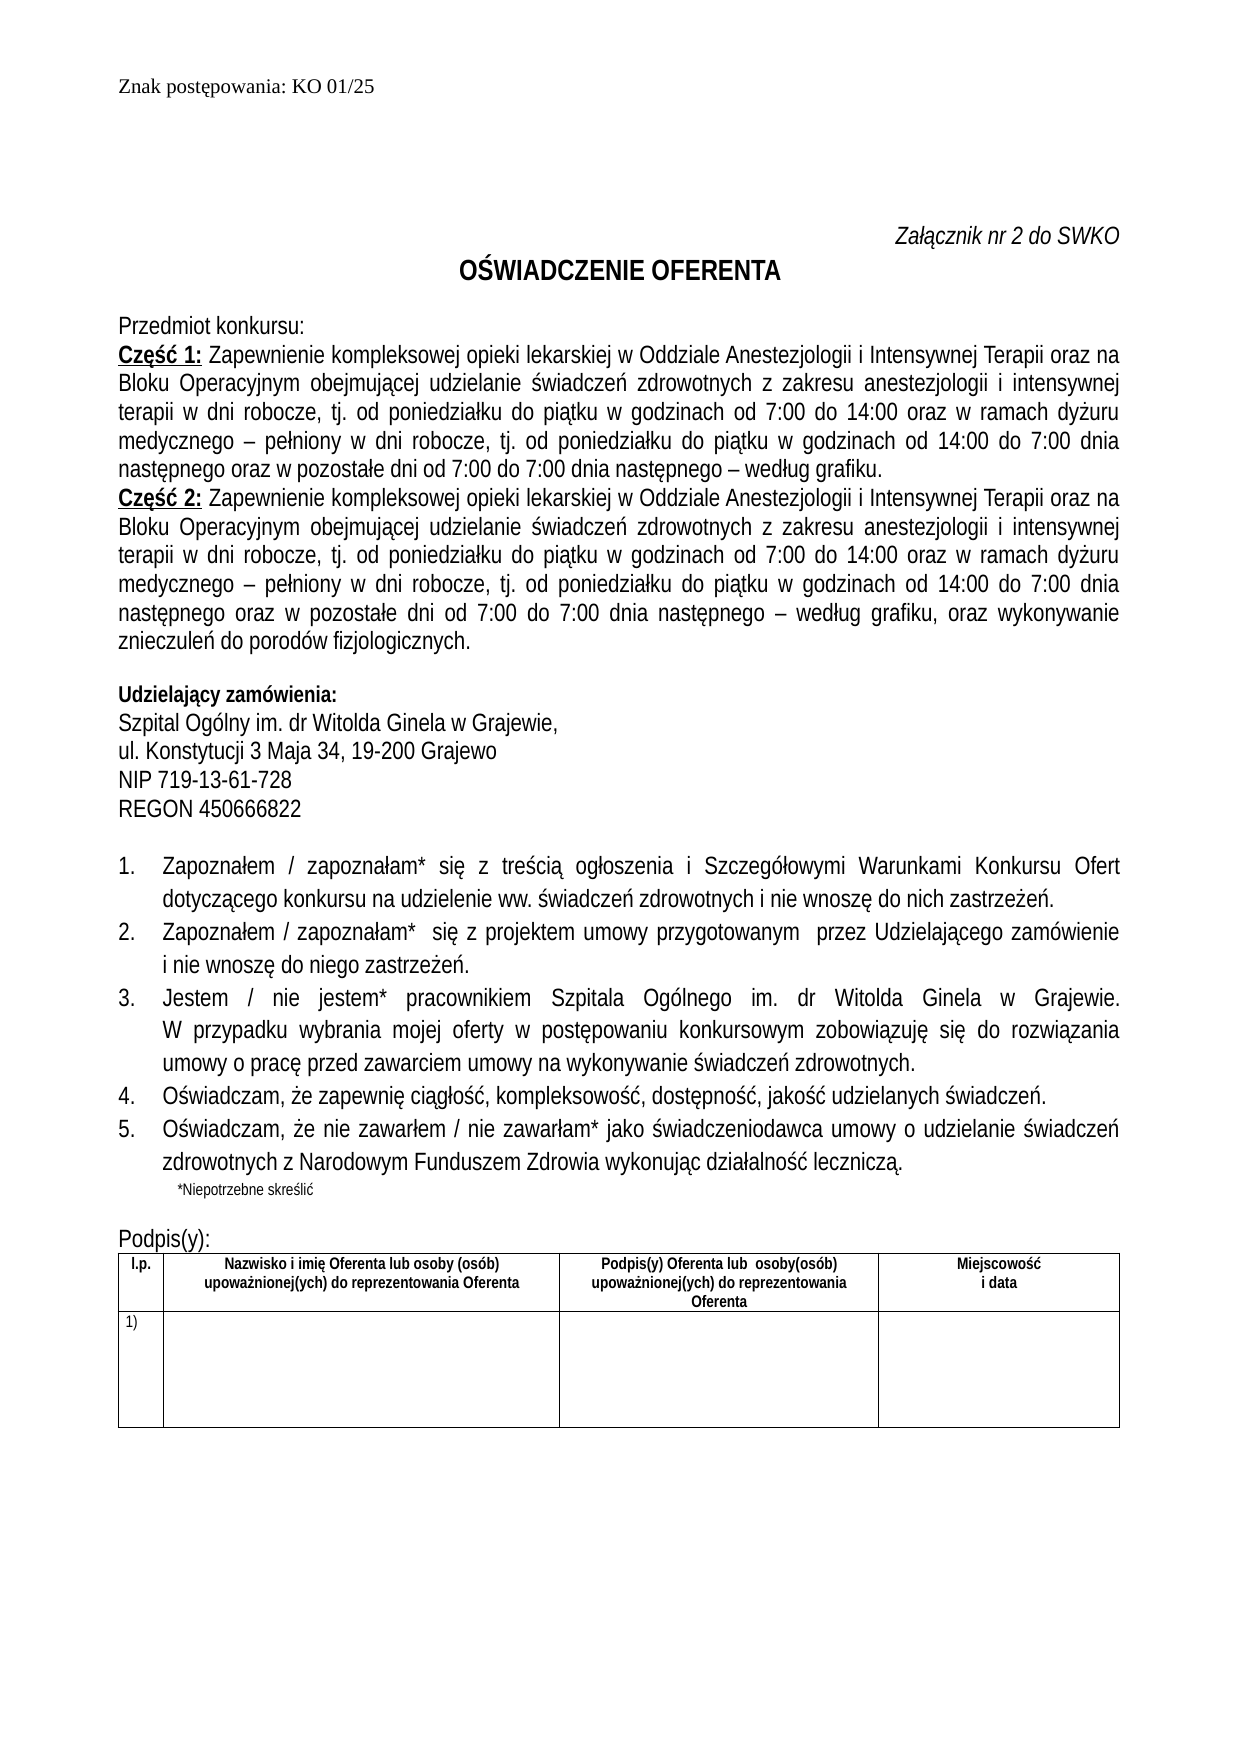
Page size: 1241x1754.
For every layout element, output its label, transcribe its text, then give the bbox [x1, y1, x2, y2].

table_header Miejscowość i data [879, 1254, 1119, 1311]
subtitle Przedmiot konkursu: [118, 311, 1122, 340]
text *Niepotrzebne skreślić [118, 1180, 1122, 1199]
table_cell [879, 1312, 1119, 1427]
text Udzielający zamówienia: [118, 681, 1122, 708]
text Szpital Ogólny im. dr Witolda Ginela w Grajewie, [118, 708, 1122, 736]
text ul. Konstytucji 3 Maja 34, 19-200 Grajewo [118, 736, 1122, 765]
table_header l.p. [119, 1254, 163, 1311]
table_header Nazwisko i imię Oferenta lub osoby (osób) upoważnionej(ych) do reprezentowania Oferenta [164, 1254, 559, 1311]
text Podpis(y): [118, 1224, 1122, 1253]
table_cell 1) [119, 1312, 163, 1427]
table_cell [560, 1312, 878, 1427]
text OŚWIADCZENIE OFERENTA [118, 253, 1122, 287]
text NIP 719-13-61-728 [118, 765, 1122, 793]
list Oświadczam, że nie zawarłem / nie zawarłam* jako świadczeniodawca umowy o udzielanie świadczeń zdrowotnych z Narodowym Funduszem Zdrowia wykonując działalność leczniczą. [118, 1114, 1122, 1176]
list Zapoznałem / zapoznałam* się z projektem umowy przygotowanym przez Udzielającego zamówienie i nie wnoszę do niego zastrzeżeń. [118, 917, 1122, 978]
text Załącznik nr 2 do SWKO [118, 221, 1122, 249]
table_header Podpis(y) Oferenta lub osoby(osób) upoważnionej(ych) do reprezentowania Oferenta [560, 1254, 878, 1311]
text Część 2: Zapewnienie kompleksowej opieki lekarskiej w Oddziale Anestezjologii i Intensywnej Terapii oraz na Bloku Operacyjnym obejmującej udzielanie świadczeń zdrowotnych z zakresu anestezjologii i intensywnej terapii w dni robocze, tj. od poniedziałku do piątku w godzinach od 7:00 do 14:00 oraz w ramach dyżuru medycznego – pełniony w dni robocze, tj. od poniedziałku do piątku w godzinach od 14:00 do 7:00 dnia następnego oraz w pozostałe dni od 7:00 do 7:00 dnia następnego – według grafiku, oraz wykonywanie znieczuleń do porodów fizjologicznych. [118, 483, 1122, 655]
text Część 1: Zapewnienie kompleksowej opieki lekarskiej w Oddziale Anestezjologii i Intensywnej Terapii oraz na Bloku Operacyjnym obejmującej udzielanie świadczeń zdrowotnych z zakresu anestezjologii i intensywnej terapii w dni robocze, tj. od poniedziałku do piątku w godzinach od 7:00 do 14:00 oraz w ramach dyżuru medycznego – pełniony w dni robocze, tj. od poniedziałku do piątku w godzinach od 14:00 do 7:00 dnia następnego oraz w pozostałe dni od 7:00 do 7:00 dnia następnego – według grafiku. [118, 340, 1122, 483]
table_cell [164, 1312, 559, 1427]
list Zapoznałem / zapoznałam* się z treścią ogłoszenia i Szczegółowymi Warunkami Konkursu Ofert dotyczącego konkursu na udzielenie ww. świadczeń zdrowotnych i nie wnoszę do nich zastrzeżeń. [118, 851, 1122, 912]
text REGON 450666822 [118, 793, 1122, 822]
list Jestem / nie jestem* pracownikiem Szpitala Ogólnego im. dr Witolda Ginela w Grajewie. W przypadku wybrania mojej oferty w postępowaniu konkursowym zobowiązuję się do rozwiązania umowy o pracę przed zawarciem umowy na wykonywanie świadczeń zdrowotnych. [118, 982, 1122, 1077]
list Oświadczam, że zapewnię ciągłość, kompleksowość, dostępność, jakość udzielanych świadczeń. [118, 1081, 1122, 1110]
